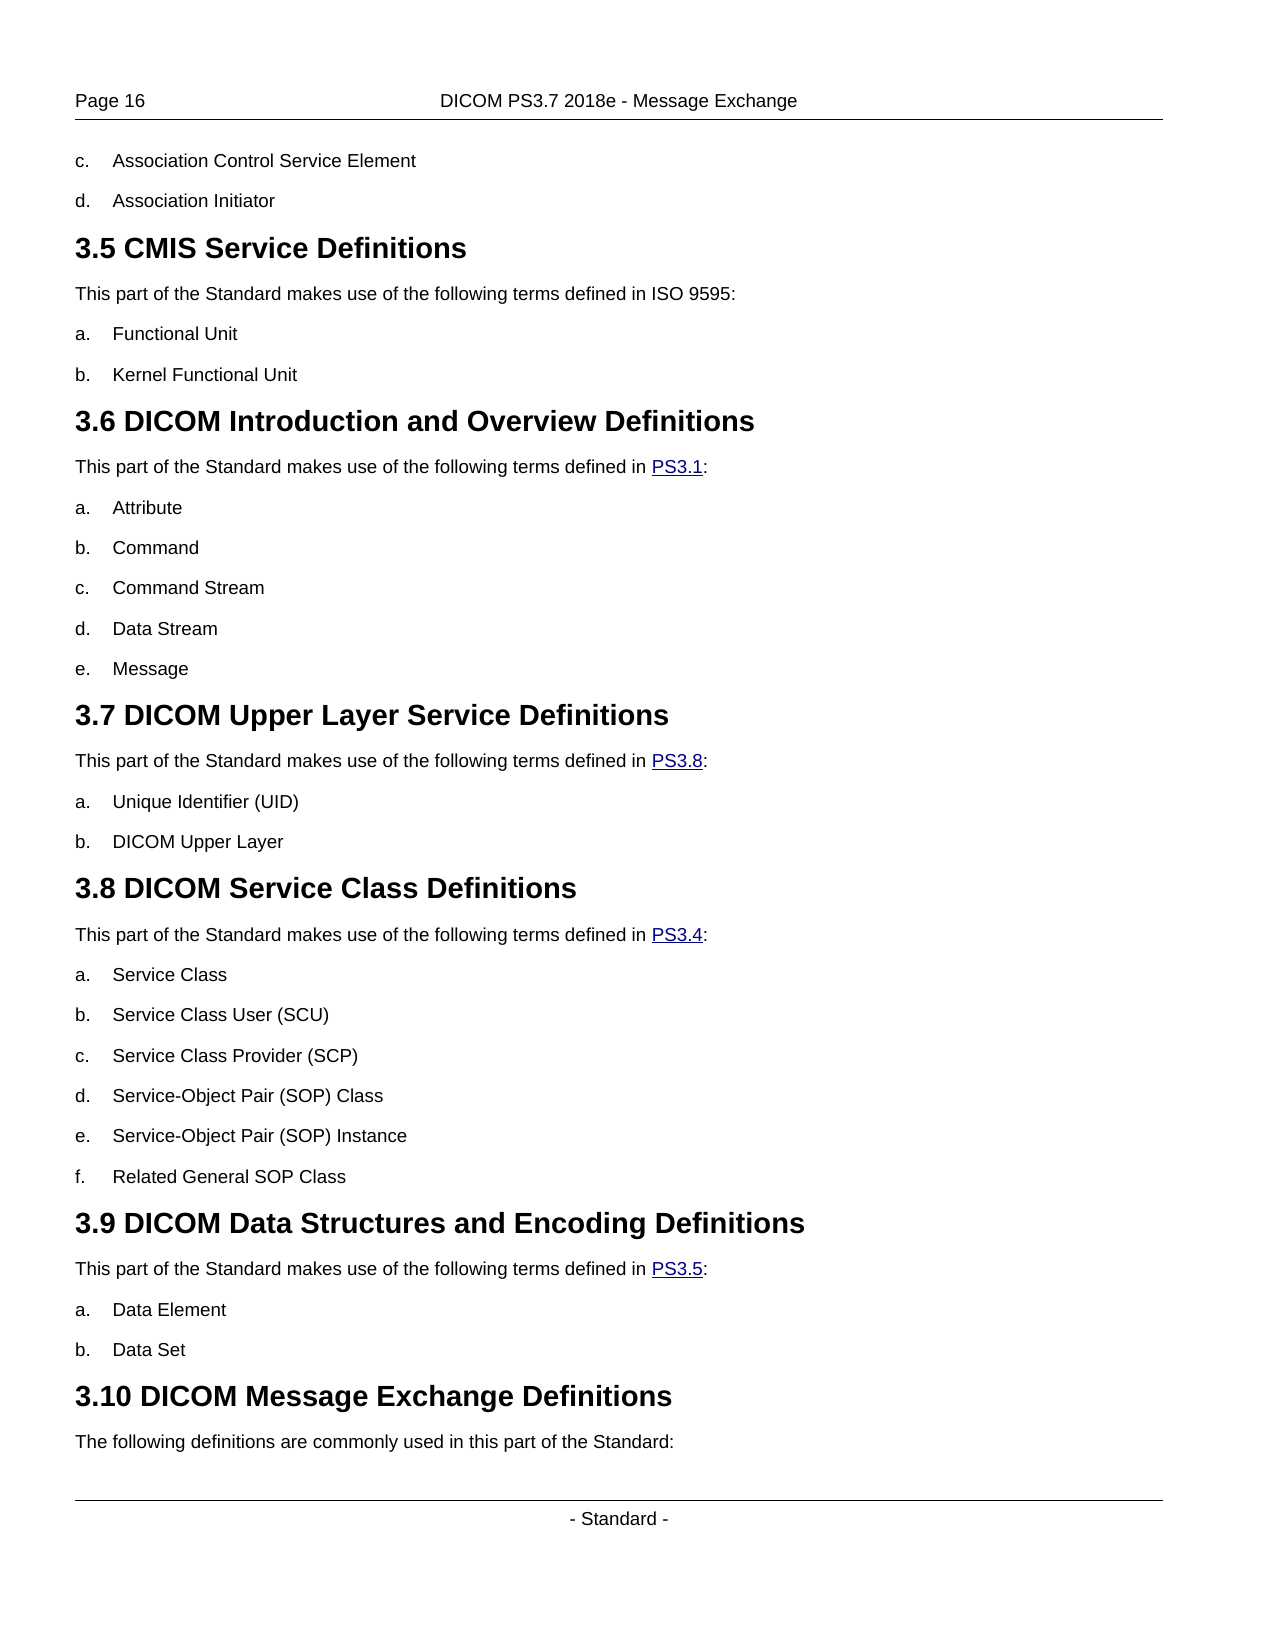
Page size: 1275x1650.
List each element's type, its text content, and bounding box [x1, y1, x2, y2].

list Association Initiator [75, 190, 1162, 212]
list Data Element [75, 1298, 1162, 1320]
list Attribute [75, 496, 1162, 518]
list Kernel Functional Unit [75, 363, 1162, 385]
list Command Stream [75, 577, 1162, 599]
list Service Class [75, 964, 1162, 985]
list Unique Identifier (UID) [75, 791, 1162, 812]
list Command [75, 537, 1162, 558]
text This part of the Standard makes use of the following terms defined in ISO 9595: [75, 283, 1162, 304]
text This part of the Standard makes use of the following terms defined in PS3.8: [75, 750, 1162, 772]
text 3.5 CMIS Service Definitions [75, 231, 1162, 264]
text 3.6 DICOM Introduction and Overview Definitions [75, 404, 1162, 437]
list Functional Unit [75, 323, 1162, 345]
text 3.10 DICOM Message Exchange Definitions [75, 1379, 1162, 1412]
text 3.8 DICOM Service Class Definitions [75, 871, 1162, 905]
list Association Control Service Element [75, 150, 1162, 172]
list DICOM Upper Layer [75, 831, 1162, 852]
list Related General SOP Class [75, 1165, 1162, 1187]
text This part of the Standard makes use of the following terms defined in PS3.4: [75, 923, 1162, 945]
list Data Stream [75, 617, 1162, 639]
text 3.7 DICOM Upper Layer Service Definitions [75, 698, 1162, 732]
list Service Class User (SCU) [75, 1004, 1162, 1026]
list Service-Object Pair (SOP) Instance [75, 1125, 1162, 1147]
text This part of the Standard makes use of the following terms defined in PS3.5: [75, 1258, 1162, 1279]
list Service Class Provider (SCP) [75, 1044, 1162, 1066]
text This part of the Standard makes use of the following terms defined in PS3.1: [75, 456, 1162, 478]
text 3.9 DICOM Data Structures and Encoding Definitions [75, 1206, 1162, 1239]
list Message [75, 658, 1162, 679]
list Data Set [75, 1339, 1162, 1360]
text The following definitions are commonly used in this part of the Standard: [75, 1431, 1162, 1453]
list Service-Object Pair (SOP) Class [75, 1085, 1162, 1106]
